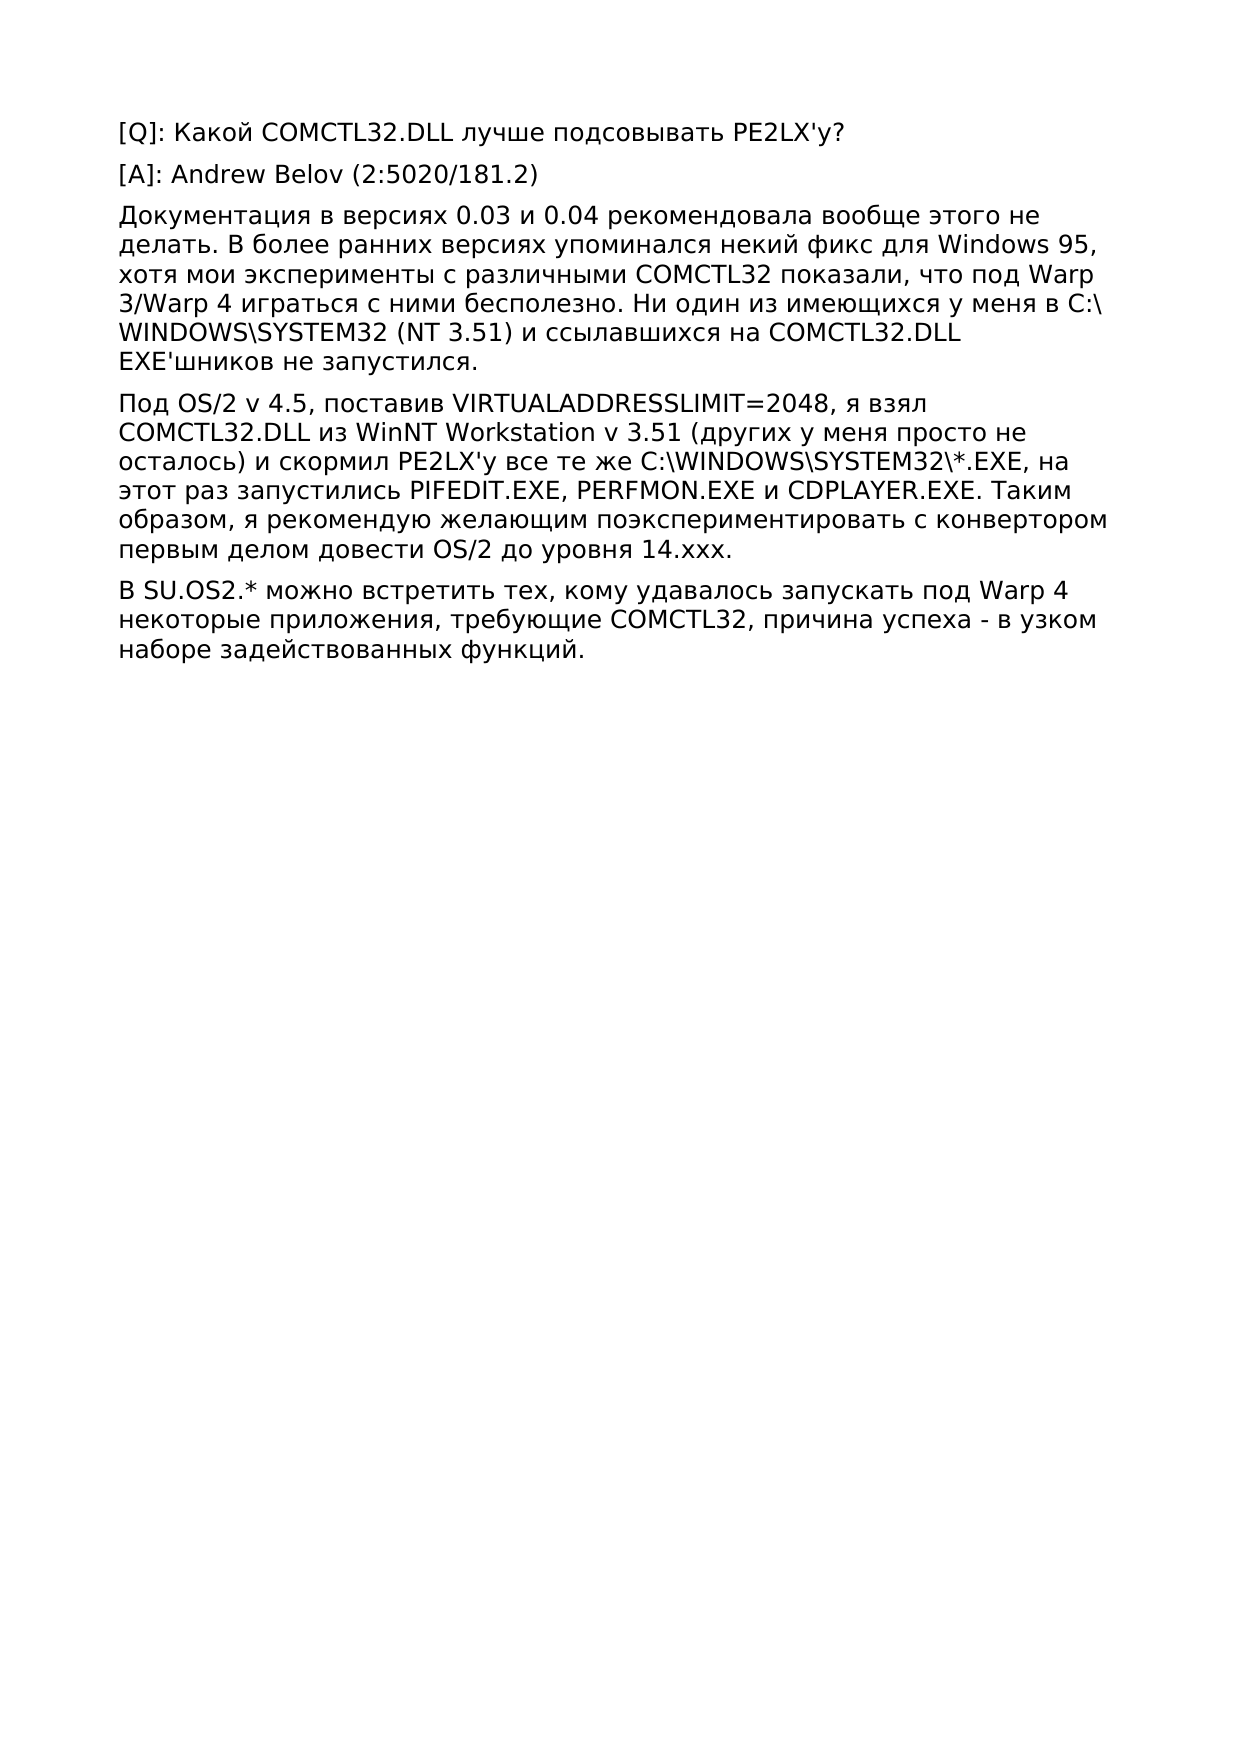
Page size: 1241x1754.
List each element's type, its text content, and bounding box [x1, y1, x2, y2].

text Документация в версиях 0.03 и 0.04 рекомендовала вообще этого не делать. В более ранних версиях упоминался некий фикс для Windows 95, хотя мои эксперименты с различными COMCTL32 показали, что под Warp 3/Warp 4 играться с ними бесполезно. Hи один из имеющихся у меня в C:\WINDOWS\SYSTEM32 (NT 3.51) и ссылавшихся на COMCTL32.DLL EXE'шников не запустился. [118, 201, 1122, 376]
text Под OS/2 v 4.5, поставив VIRTUALADDRESSLIMIT=2048, я взял COMCTL32.DLL из WinNT Workstation v 3.51 (других у меня просто не осталось) и скормил PE2LX'у все те же C:\WINDOWS\SYSTEM32\*.EXE, на этот раз запустились PIFEDIT.EXE, PERFMON.EXE и CDPLAYER.EXE. Таким образом, я рекомендую желающим поэкспериментировать с конвертором первым делом довести OS/2 до уровня 14.xxx. [118, 389, 1122, 564]
text [A]: Andrew Belov (2:5020/181.2) [118, 160, 1122, 189]
text В SU.OS2.* можно встретить тех, кому удавалось запускать под Warp 4 некоторые приложения, требующие COMCTL32, причина успеха - в узком наборе задействованных функций. [118, 576, 1122, 664]
text [Q]: Какой COMCTL32.DLL лучше подсовывать PE2LX'у? [118, 118, 1122, 147]
